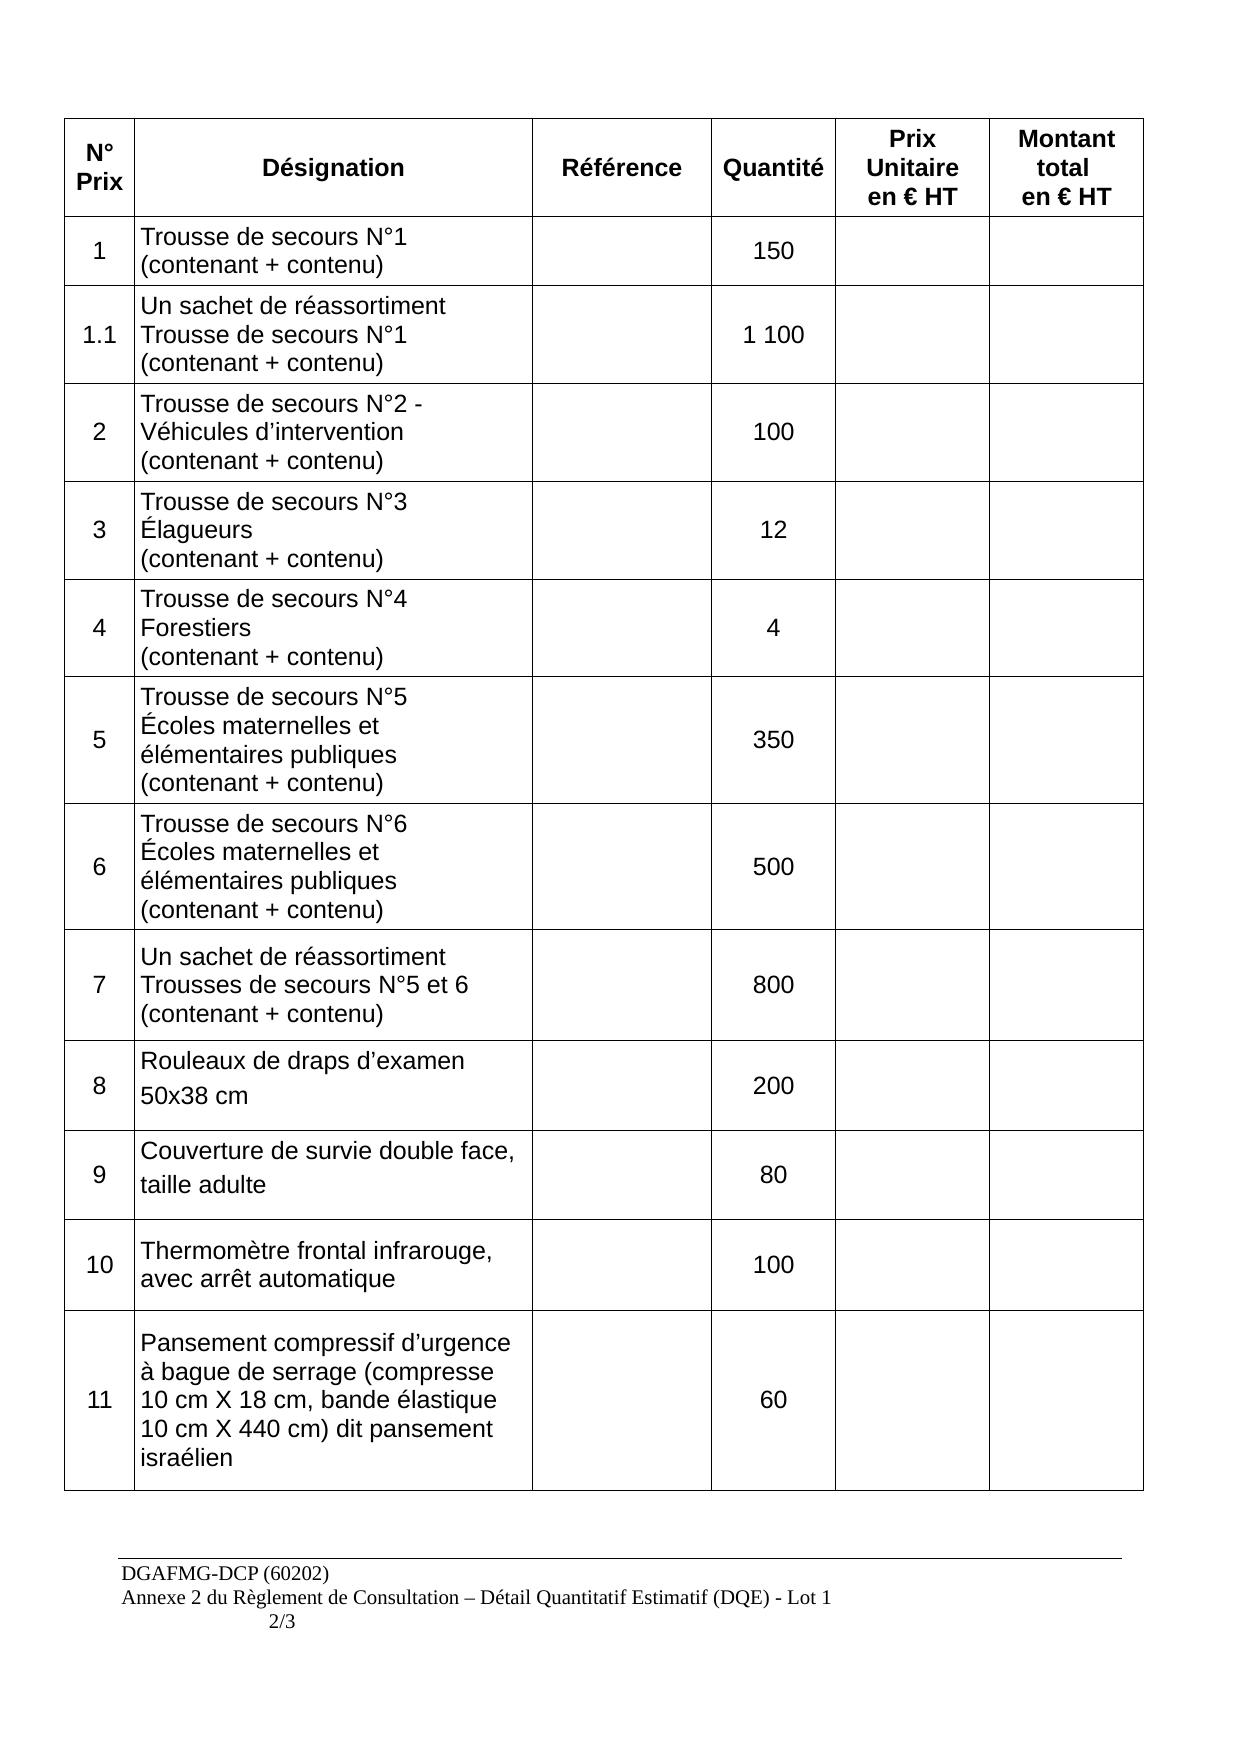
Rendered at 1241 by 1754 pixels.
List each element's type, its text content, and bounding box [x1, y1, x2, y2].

table_cell 60 [712, 1311, 835, 1490]
table_cell Pansement compressif d’urgence à bague de serrage (compresse 10 cm X 18 cm, bande élastique 10 cm X 440 cm) dit pansement israélien [135, 1311, 532, 1490]
table_cell [533, 1220, 711, 1309]
table_cell [836, 384, 989, 481]
table_cell [990, 1041, 1143, 1130]
table_cell Rouleaux de draps d’examen 50x38 cm [135, 1041, 532, 1130]
table_cell Un sachet de réassortiment Trousse de secours N°1 (contenant + contenu) [135, 286, 532, 383]
table_cell 10 [65, 1220, 134, 1309]
table_cell [836, 580, 989, 676]
table_cell 1.1 [65, 286, 134, 383]
table_cell 150 [712, 217, 835, 285]
table_cell [533, 384, 711, 481]
table_cell 100 [712, 1220, 835, 1309]
table_cell 12 [712, 482, 835, 578]
table_header Prix Unitaire en € HT [836, 119, 989, 216]
table_cell 100 [712, 384, 835, 481]
table_cell 200 [712, 1041, 835, 1130]
table_cell [836, 286, 989, 383]
table_cell Trousse de secours N°4 Forestiers (contenant + contenu) [135, 580, 532, 676]
table_cell 9 [65, 1131, 134, 1219]
table_cell [836, 217, 989, 285]
table_cell [533, 930, 711, 1040]
table_cell 6 [65, 804, 134, 929]
table_cell [990, 1131, 1143, 1219]
table_cell [533, 286, 711, 383]
table_cell Trousse de secours N°2 - Véhicules d’intervention (contenant + contenu) [135, 384, 532, 481]
table_cell [533, 482, 711, 578]
table_cell [533, 1131, 711, 1219]
table_header Montant total en € HT [990, 119, 1143, 216]
table_cell [990, 580, 1143, 676]
table_cell 4 [712, 580, 835, 676]
table_cell [533, 1041, 711, 1130]
table_cell Trousse de secours N°1 (contenant + contenu) [135, 217, 532, 285]
table_cell [990, 286, 1143, 383]
table_cell 5 [65, 677, 134, 803]
table_cell [836, 1041, 989, 1130]
table_cell 2 [65, 384, 134, 481]
table_cell Trousse de secours N°5 Écoles maternelles et élémentaires publiques (contenant + contenu) [135, 677, 532, 803]
table_cell 800 [712, 930, 835, 1040]
table_cell 3 [65, 482, 134, 578]
table_header Quantité [712, 119, 835, 216]
table_cell [990, 930, 1143, 1040]
table_cell 350 [712, 677, 835, 803]
table_cell [990, 1220, 1143, 1309]
table_cell [533, 217, 711, 285]
table_cell [836, 930, 989, 1040]
table_cell [533, 1311, 711, 1490]
table_cell [836, 1220, 989, 1309]
table_cell 500 [712, 804, 835, 929]
table_cell 7 [65, 930, 134, 1040]
table_cell [533, 804, 711, 929]
table_cell 1 100 [712, 286, 835, 383]
table_cell [836, 677, 989, 803]
table_cell Trousse de secours N°6 Écoles maternelles et élémentaires publiques (contenant + contenu) [135, 804, 532, 929]
table_cell 1 [65, 217, 134, 285]
table_cell 8 [65, 1041, 134, 1130]
table_cell 11 [65, 1311, 134, 1490]
table_cell [990, 677, 1143, 803]
table_cell [990, 217, 1143, 285]
table_cell [533, 677, 711, 803]
table_cell [836, 1131, 989, 1219]
table_cell 80 [712, 1131, 835, 1219]
table_cell [836, 1311, 989, 1490]
table_cell [533, 580, 711, 676]
table_cell [990, 482, 1143, 578]
table_cell Un sachet de réassortiment Trousses de secours N°5 et 6 (contenant + contenu) [135, 930, 532, 1040]
table_cell [836, 804, 989, 929]
table_cell [990, 384, 1143, 481]
table_cell Thermomètre frontal infrarouge, avec arrêt automatique [135, 1220, 532, 1309]
table_cell Couverture de survie double face, taille adulte [135, 1131, 532, 1219]
table_cell 4 [65, 580, 134, 676]
table_cell [990, 804, 1143, 929]
table_header Désignation [135, 119, 532, 216]
table_header N° Prix [65, 119, 134, 216]
table_cell Trousse de secours N°3 Élagueurs (contenant + contenu) [135, 482, 532, 578]
table_header Référence [533, 119, 711, 216]
table_cell [990, 1311, 1143, 1490]
table_cell [836, 482, 989, 578]
